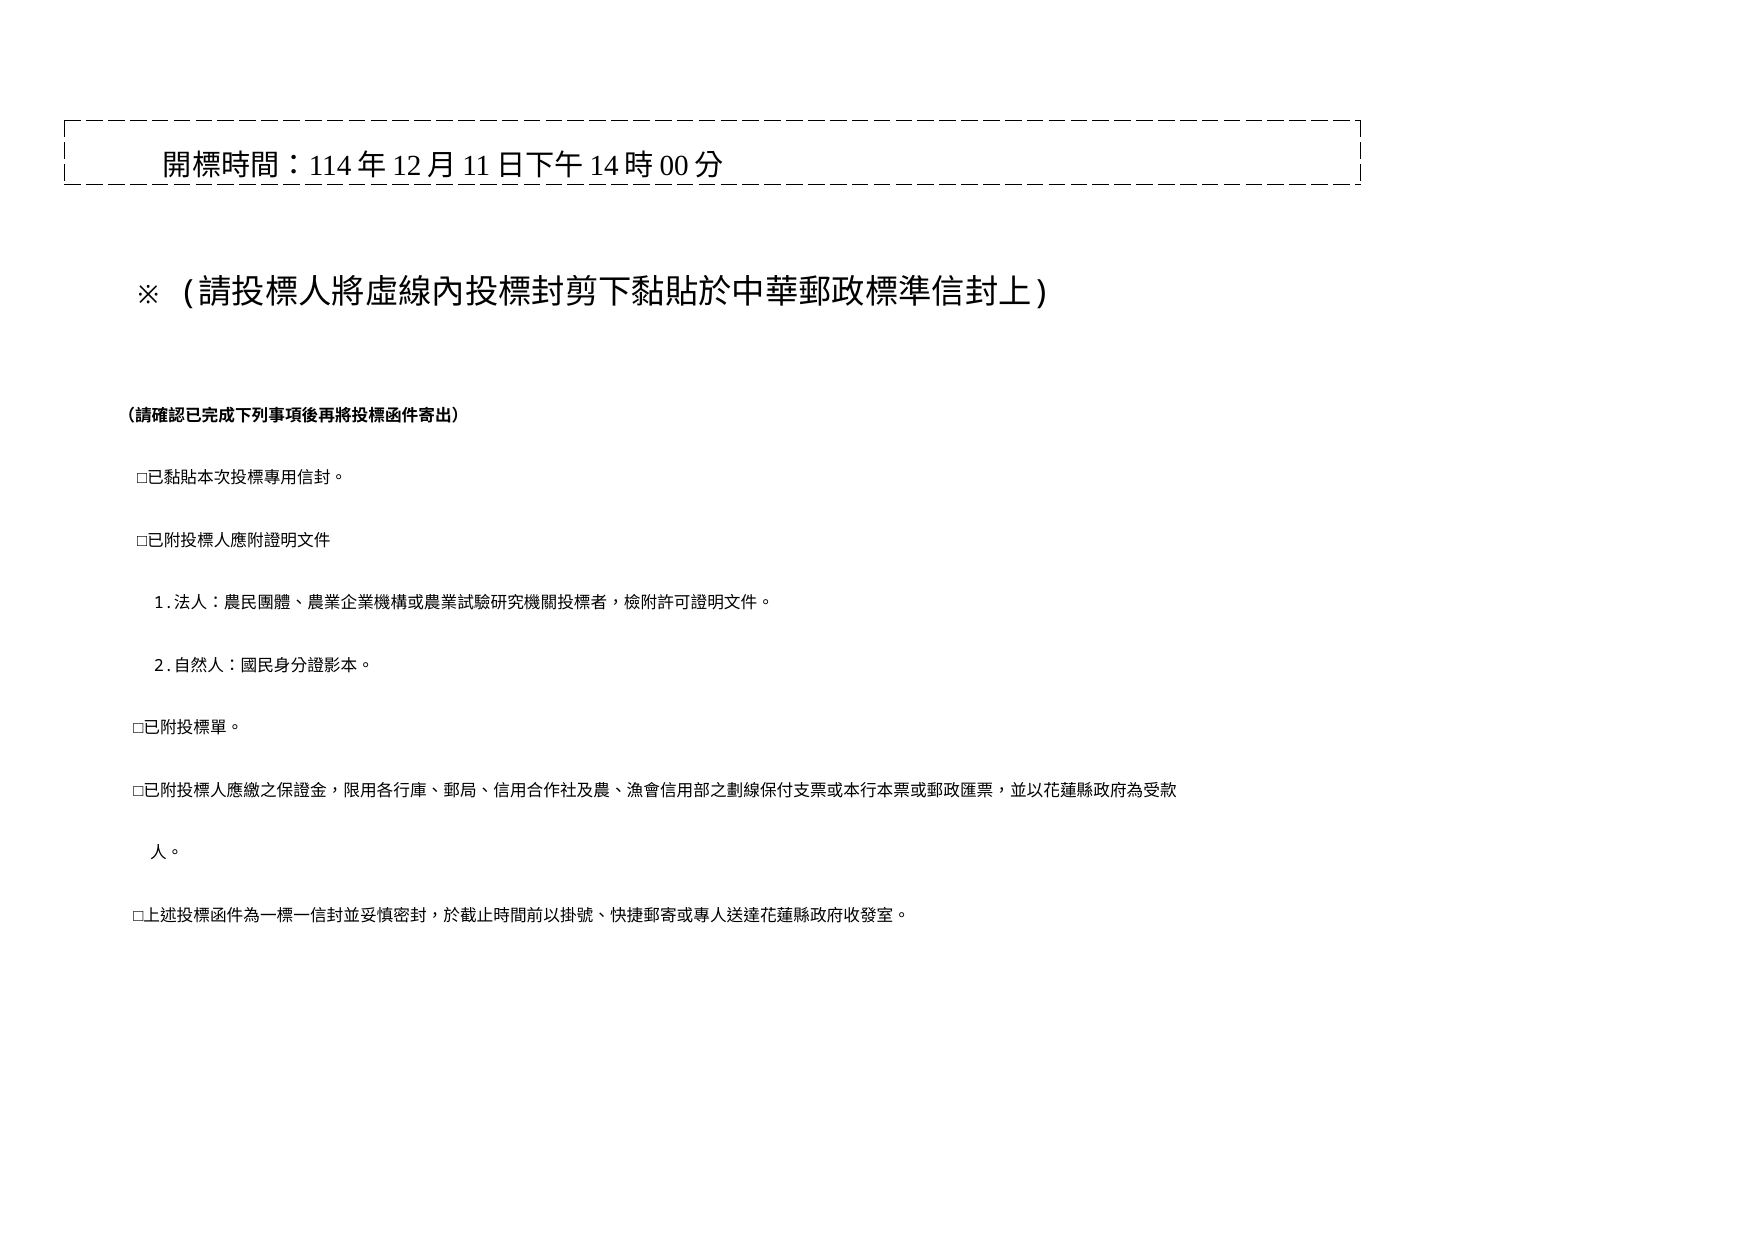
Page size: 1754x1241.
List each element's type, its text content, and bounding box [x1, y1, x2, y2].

text □上述投標函件為一標一信封並妥慎密封，於截止時間前以掛號、快捷郵寄或專人送達花蓮縣政府收發室。 [133, 872, 1183, 935]
text □已附投標人應附證明文件 [118, 497, 1636, 560]
text ※ (請投標人將虛線內投標封剪下黏貼於中華郵政標準信封上) [118, 247, 1636, 310]
table_header 開標時間：114年12月11日下午14時00分 [65, 120, 1360, 184]
text 2.自然人：國民身分證影本。 [154, 622, 1636, 685]
text 1.法人：農民團體、農業企業機構或農業試驗研究機關投標者，檢附許可證明文件。 [137, 560, 1183, 622]
text □已附投標人應繳之保證金，限用各行庫、郵局、信用合作社及農、漁會信用部之劃線保付支票或本行本票或郵政匯票，並以花蓮縣政府為受款人。 [133, 747, 1183, 872]
text □已附投標單。 [133, 685, 1183, 747]
text （請確認已完成下列事項後再將投標函件寄出） [118, 372, 1636, 435]
text □已黏貼本次投標專用信封。 [118, 435, 1636, 497]
